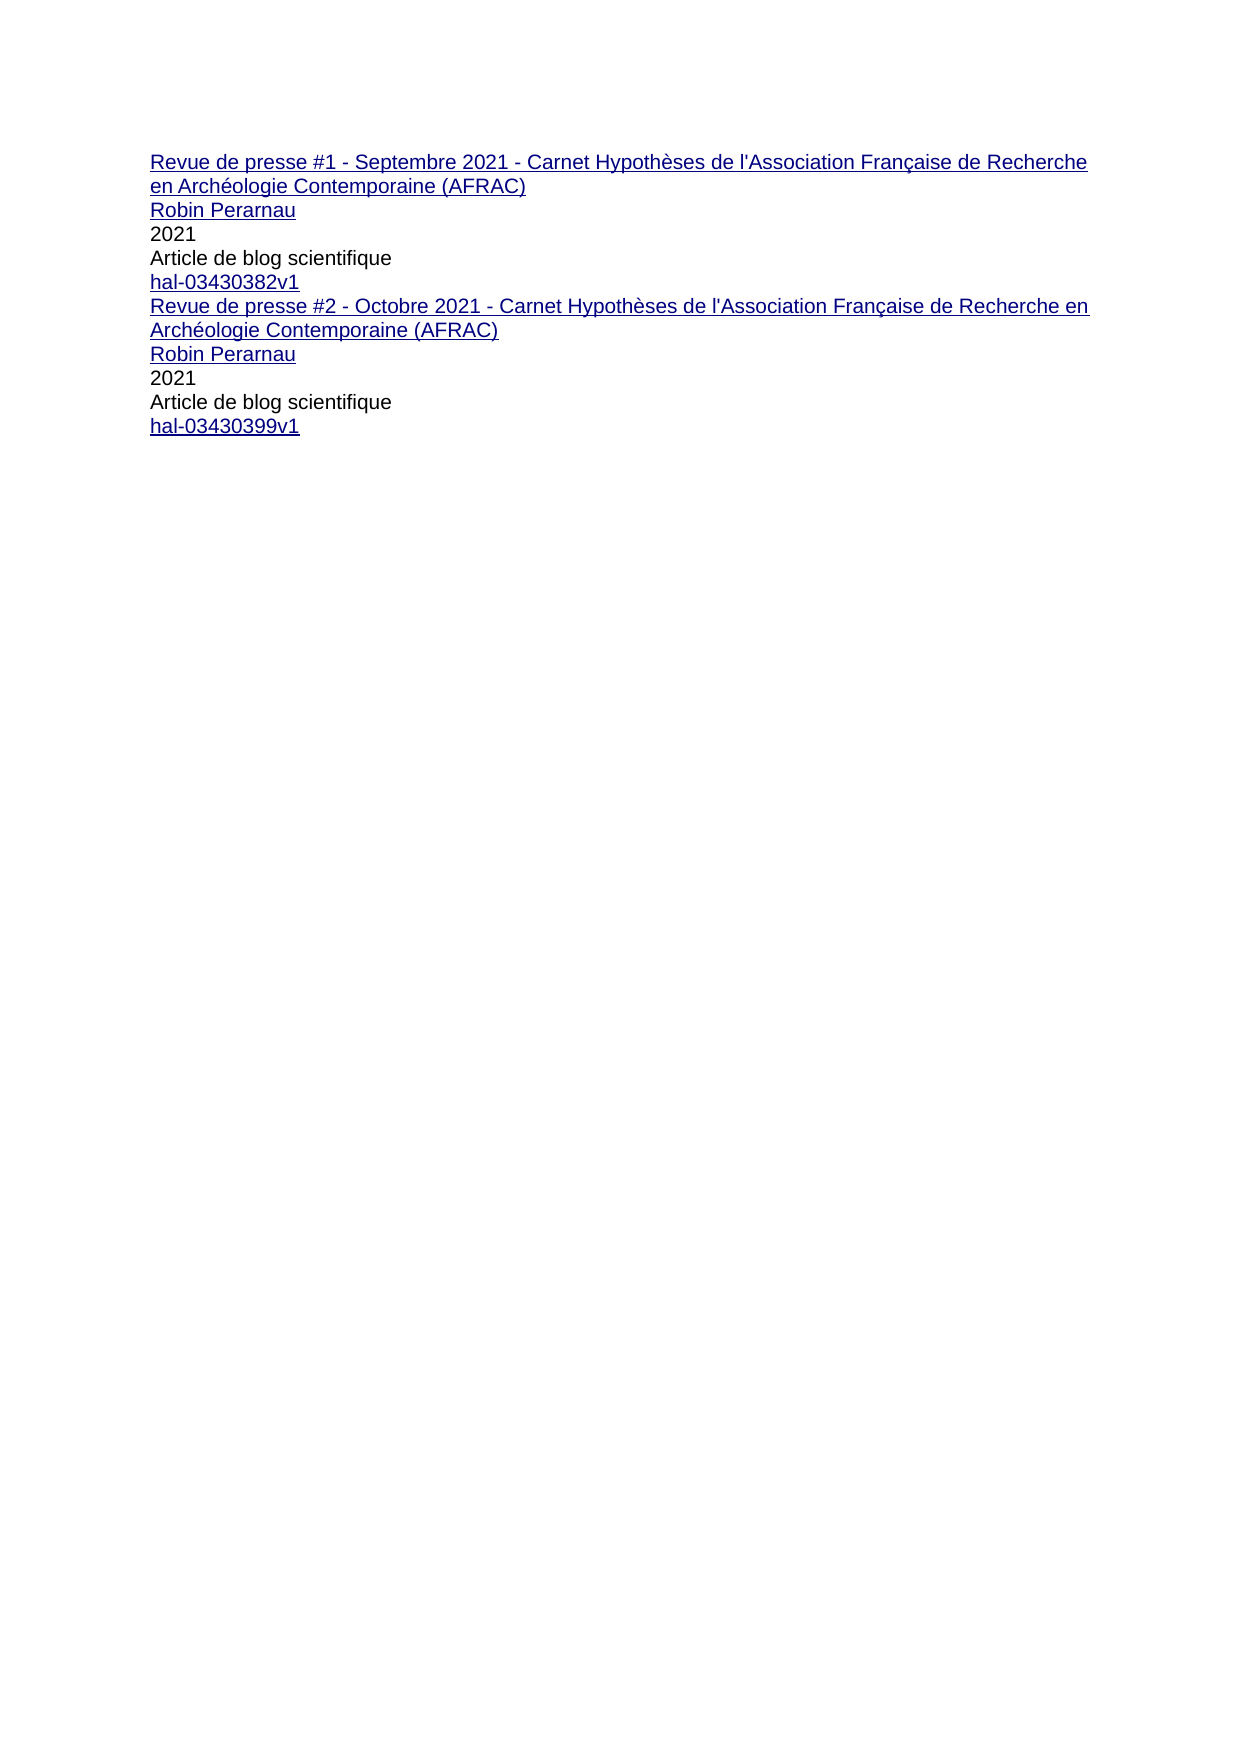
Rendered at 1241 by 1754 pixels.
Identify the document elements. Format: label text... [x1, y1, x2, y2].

table_cell Revue de presse #2 - Octobre 2021 - Carnet Hypothèses de l'Association Française de Recherche en [150, 294, 1090, 315]
table_header Revue de presse #1 - Septembre 2021 - Carnet Hypothèses de l'Association Française de Recherche en Archéologie Contemporaine (AFRAC) Robin Perarnau 2021 Article de blog scientifique hal-03430382v1 [150, 150, 1090, 294]
table_cell Archéologie Contemporaine (AFRAC) Robin Perarnau 2021 Article de blog scientifique hal-03430399v1 [150, 316, 1090, 437]
